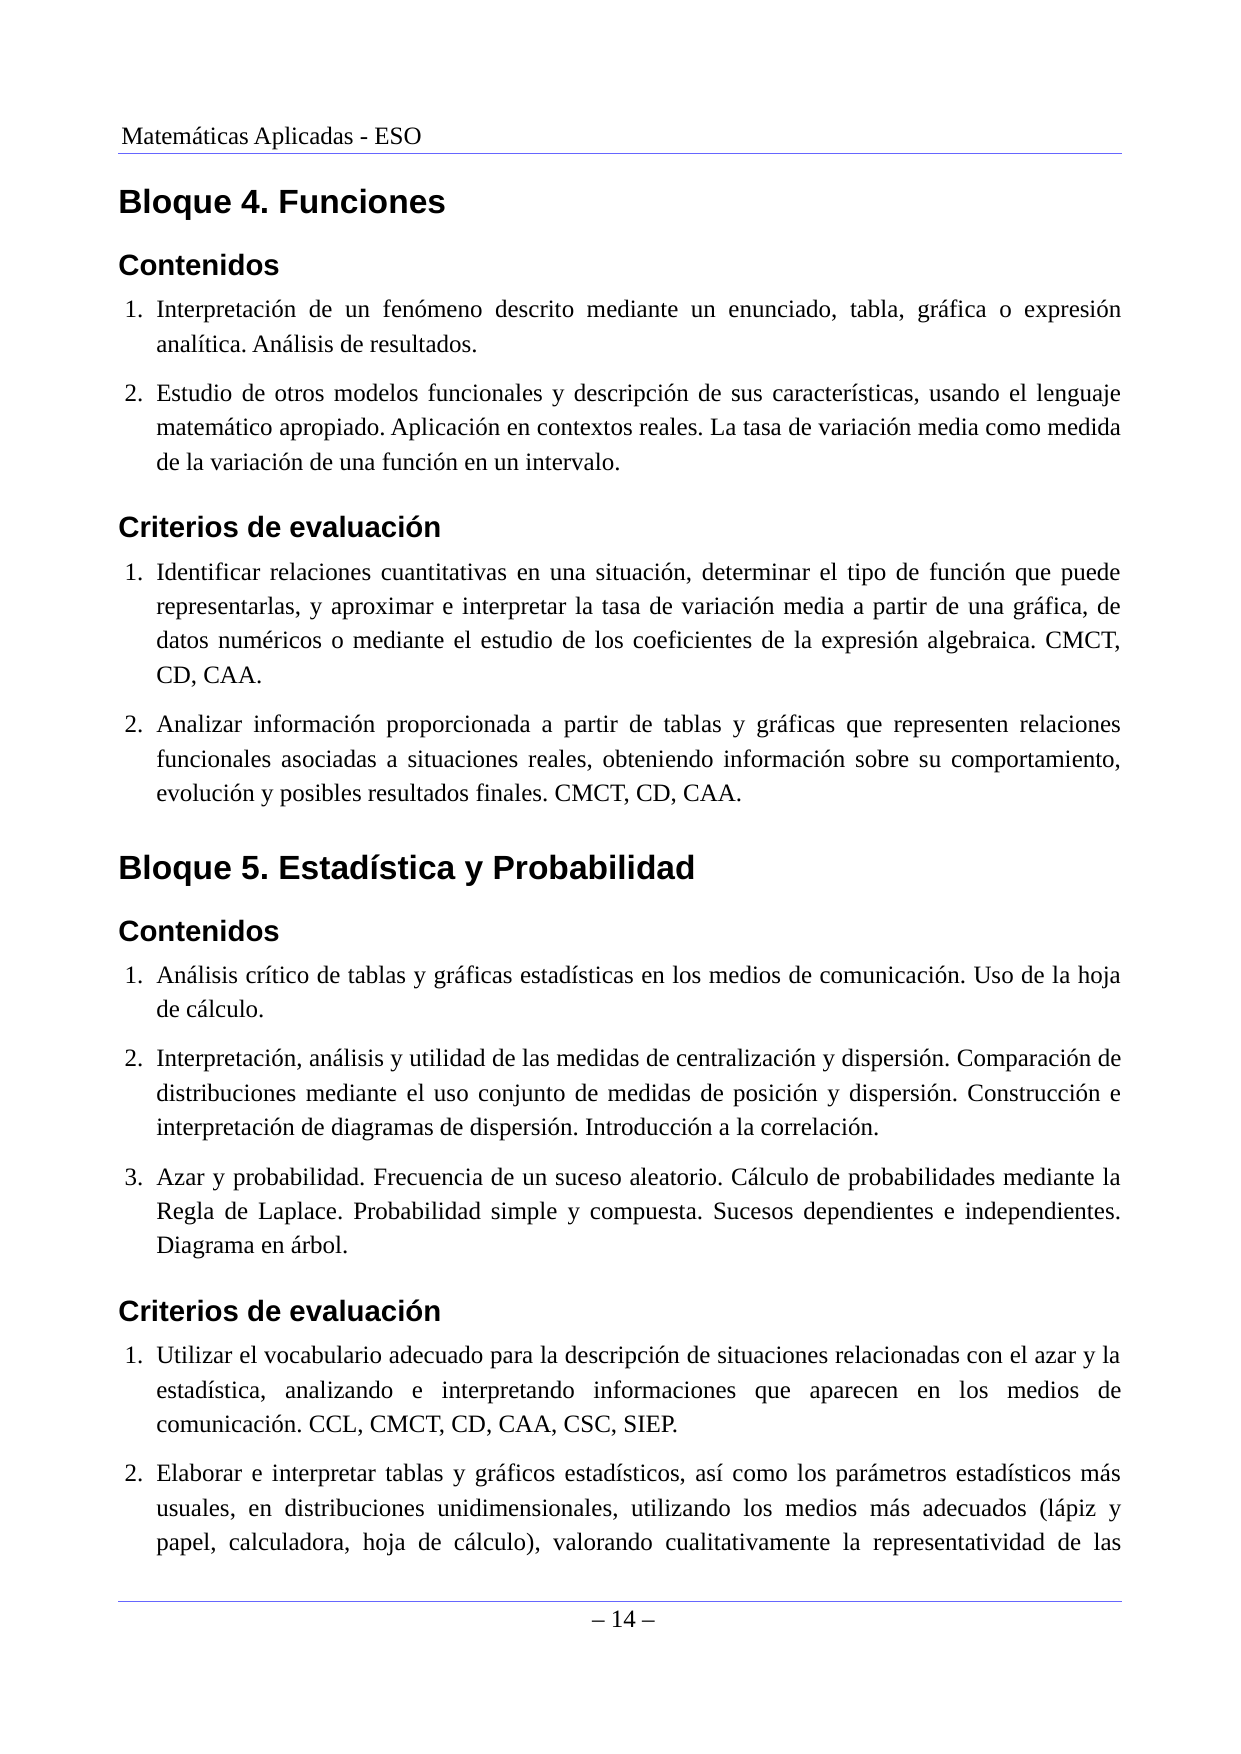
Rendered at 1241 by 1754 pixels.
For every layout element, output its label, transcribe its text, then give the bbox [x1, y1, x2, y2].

subtitle Contenidos [118, 248, 1122, 282]
subtitle Criterios de evaluación [118, 510, 1122, 544]
list Estudio de otros modelos funcionales y descripción de sus características, usando el lenguaje matemático apropiado. Aplicación en contextos reales. La tasa de variación media como medida de la variación de una función en un intervalo. [118, 378, 1122, 476]
list Azar y probabilidad. Frecuencia de un suceso aleatorio. Cálculo de probabilidades mediante la Regla de Laplace. Probabilidad simple y compuesta. Sucesos dependientes e independientes. Diagrama en árbol. [118, 1162, 1122, 1259]
list Análisis crítico de tablas y gráficas estadísticas en los medios de comunicación. Uso de la hoja de cálculo. [118, 960, 1122, 1023]
list Identificar relaciones cuantitativas en una situación, determinar el tipo de función que puede representarlas, y aproximar e interpretar la tasa de variación media a partir de una gráfica, de datos numéricos o mediante el estudio de los coeficientes de la expresión algebraica. CMCT, CD, CAA. [118, 557, 1122, 689]
list Interpretación, análisis y utilidad de las medidas de centralización y dispersión. Comparación de distribuciones mediante el uso conjunto de medidas de posición y dispersión. Construcción e interpretación de diagramas de dispersión. Introducción a la correlación. [118, 1043, 1122, 1141]
subtitle Bloque 4. Funciones [118, 182, 1122, 221]
subtitle Contenidos [118, 914, 1122, 947]
list Interpretación de un fenómeno descrito mediante un enunciado, tabla, gráfica o expresión analítica. Análisis de resultados. [118, 294, 1122, 357]
subtitle Bloque 5. Estadística y Probabilidad [118, 848, 1122, 887]
list Elaborar e interpretar tablas y gráficos estadísticos, así como los parámetros estadísticos más usuales, en distribuciones unidimensionales, utilizando los medios más adecuados (lápiz y papel, calculadora, hoja de cálculo), valorando cualitativamente la representatividad de las [118, 1458, 1122, 1556]
list Analizar información proporcionada a partir de tablas y gráficas que representen relaciones funcionales asociadas a situaciones reales, obteniendo información sobre su comportamiento, evolución y posibles resultados finales. CMCT, CD, CAA. [118, 709, 1122, 807]
list Utilizar el vocabulario adecuado para la descripción de situaciones relacionadas con el azar y la estadística, analizando e interpretando informaciones que aparecen en los medios de comunicación. CCL, CMCT, CD, CAA, CSC, SIEP. [118, 1340, 1122, 1438]
subtitle Criterios de evaluación [118, 1294, 1122, 1328]
